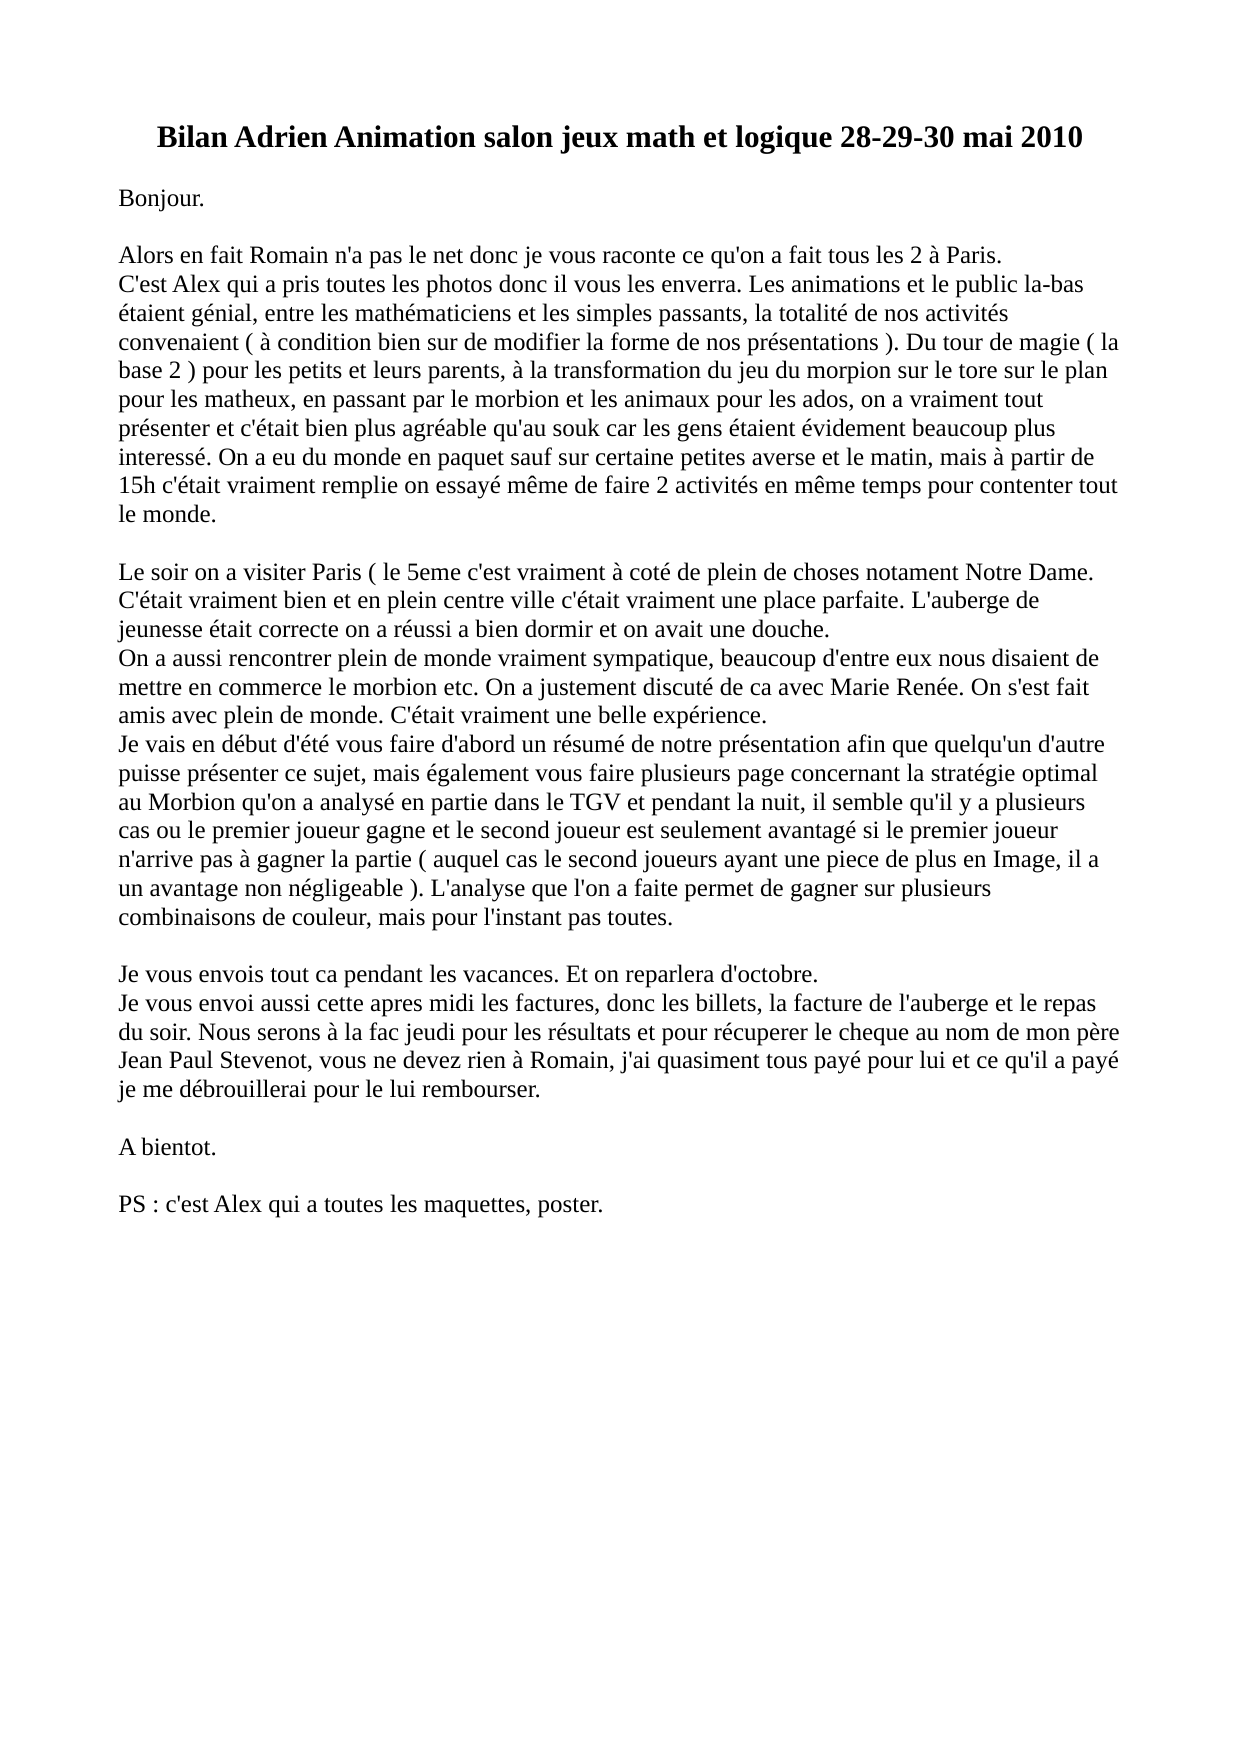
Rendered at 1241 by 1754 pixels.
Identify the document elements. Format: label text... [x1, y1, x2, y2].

text Bilan Adrien Animation salon jeux math et logique 28-29-30 mai 2010 [118, 118, 1122, 154]
text Bonjour. Alors en fait Romain n'a pas le net donc je vous raconte ce qu'on a fait tous les 2 à Paris. C'est Alex qui a pris toutes les photos donc il vous les enverra. Les animations et le public la-bas étaient génial, entre les mathématiciens et les simples passants, la totalité de nos activités convenaient ( à condition bien sur de modifier la forme de nos présentations ). Du tour de magie ( la base 2 ) pour les petits et leurs parents, à la transformation du jeu du morpion sur le tore sur le plan pour les matheux, en passant par le morbion et les animaux pour les ados, on a vraiment tout présenter et c'était bien plus agréable qu'au souk car les gens étaient évidement beaucoup plus interessé. On a eu du monde en paquet sauf sur certaine petites averse et le matin, mais à partir de 15h c'était vraiment remplie on essayé même de faire 2 activités en même temps pour contenter tout le monde. Le soir on a visiter Paris ( le 5eme c'est vraiment à coté de plein de choses notament Notre Dame. C'était vraiment bien et en plein centre ville c'était vraiment une place parfaite. L'auberge de jeunesse était correcte on a réussi a bien dormir et on avait une douche. On a aussi rencontrer plein de monde vraiment sympatique, beaucoup d'entre eux nous disaient de mettre en commerce le morbion etc. On a justement discuté de ca avec Marie Renée. On s'est fait amis avec plein de monde. C'était vraiment une belle expérience. Je vais en début d'été vous faire d'abord un résumé de notre présentation afin que quelqu'un d'autre puisse présenter ce sujet, mais également vous faire plusieurs page concernant la stratégie optimal au Morbion qu'on a analysé en partie dans le TGV et pendant la nuit, il semble qu'il y a plusieurs cas ou le premier joueur gagne et le second joueur est seulement avantagé si le premier joueur n'arrive pas à gagner la partie ( auquel cas le second joueurs ayant une piece de plus en Image, il a un avantage non négligeable ). L'analyse que l'on a faite permet de gagner sur plusieurs combinaisons de couleur, mais pour l'instant pas toutes. Je vous envois tout ca pendant les vacances. Et on reparlera d'octobre. Je vous envoi aussi cette apres midi les factures, donc les billets, la facture de l'auberge et le repas du soir. Nous serons à la fac jeudi pour les résultats et pour récuperer le cheque au nom de mon père Jean Paul Stevenot, vous ne devez rien à Romain, j'ai quasiment tous payé pour lui et ce qu'il a payé je me débrouillerai pour le lui rembourser. A bientot. PS : c'est Alex qui a toutes les maquettes, poster. [118, 183, 1122, 1218]
